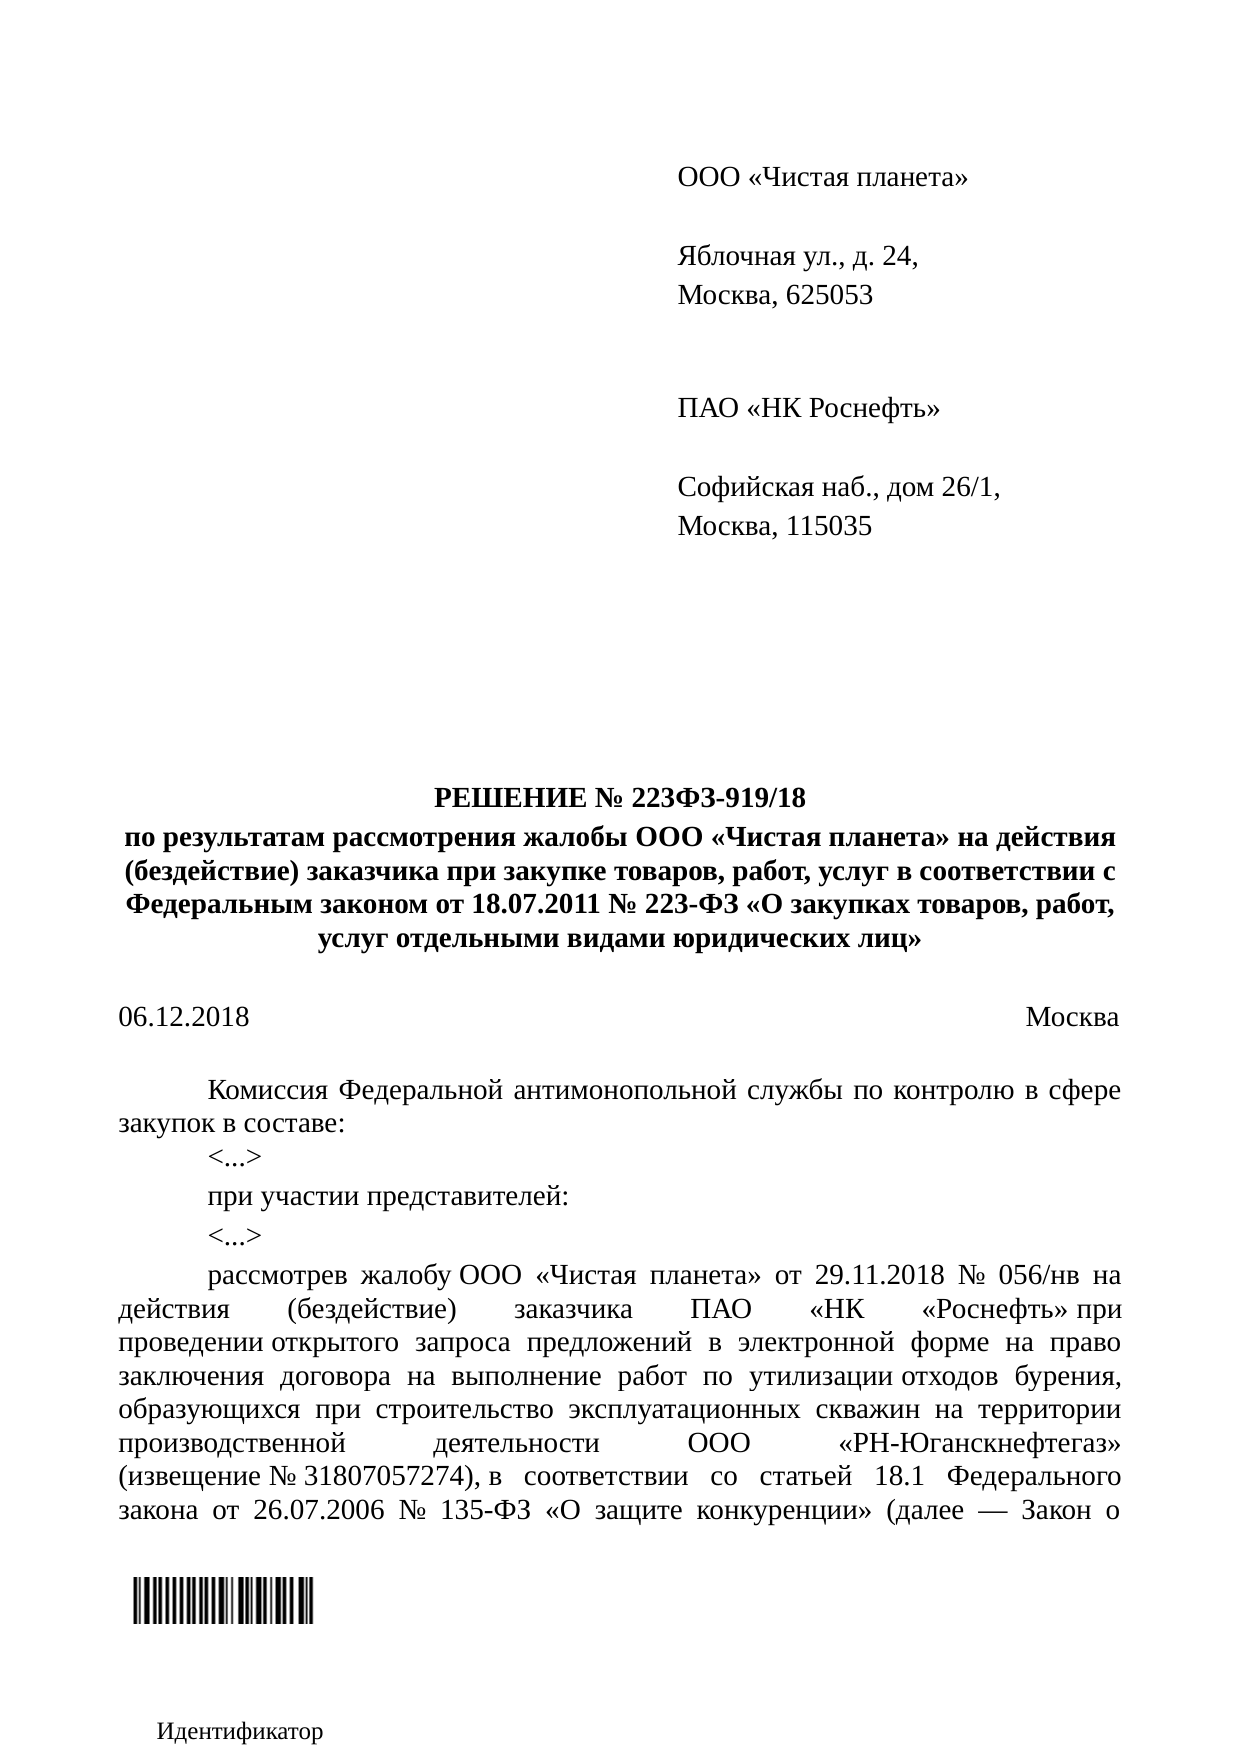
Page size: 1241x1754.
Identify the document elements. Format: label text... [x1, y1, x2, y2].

picture [118, 1577, 331, 1624]
text по результатам рассмотрения жалобы ООО «Чистая планета» на действия (бездействие) заказчика при закупке товаров, работ, услуг в соответствии с Федеральным законом от 18.07.2011 № 223-ФЗ «О закупках товаров, работ, услуг отдельными видами юридических лиц» [118, 819, 1122, 953]
text Яблочная ул., д. 24, [677, 238, 1122, 271]
text ПАО «НК Роснефть» [677, 356, 1122, 423]
text ООО «Чистая планета» [677, 159, 1122, 192]
text <...> [118, 1218, 1122, 1251]
text Москва, 625053 [677, 277, 1122, 311]
text 06.12.2018 Москва [118, 999, 1122, 1032]
text при участии представителей: [118, 1178, 1122, 1212]
text Москва, 115035 [677, 508, 1122, 542]
text рассмотрев жалобу ООО «Чистая планета» от 29.11.2018 № 056/нв на действия (бездействие) заказчика ПАО «НК «Роснефть» при проведении открытого запроса предложений в электронной форме на право заключения договора на выполнение работ по утилизации отходов бурения, образующихся при строительство эксплуатационных скважин на территории производственной деятельности ООО «РН-Юганскнефтегаз» (извещение № 31807057274), в соответствии со статьей 18.1 Федерального закона от 26.07.2006 № 135-ФЗ «О защите конкуренции» (далее — Закон о [118, 1257, 1122, 1526]
text Софийская наб., дом 26/1, [677, 469, 1122, 502]
text РЕШЕНИЕ № 223ФЗ-919/18 [118, 780, 1122, 813]
text Комиссия Федеральной антимонопольной службы по контролю в сфере закупок в составе: [118, 1072, 1122, 1139]
text <...> [118, 1139, 1122, 1172]
